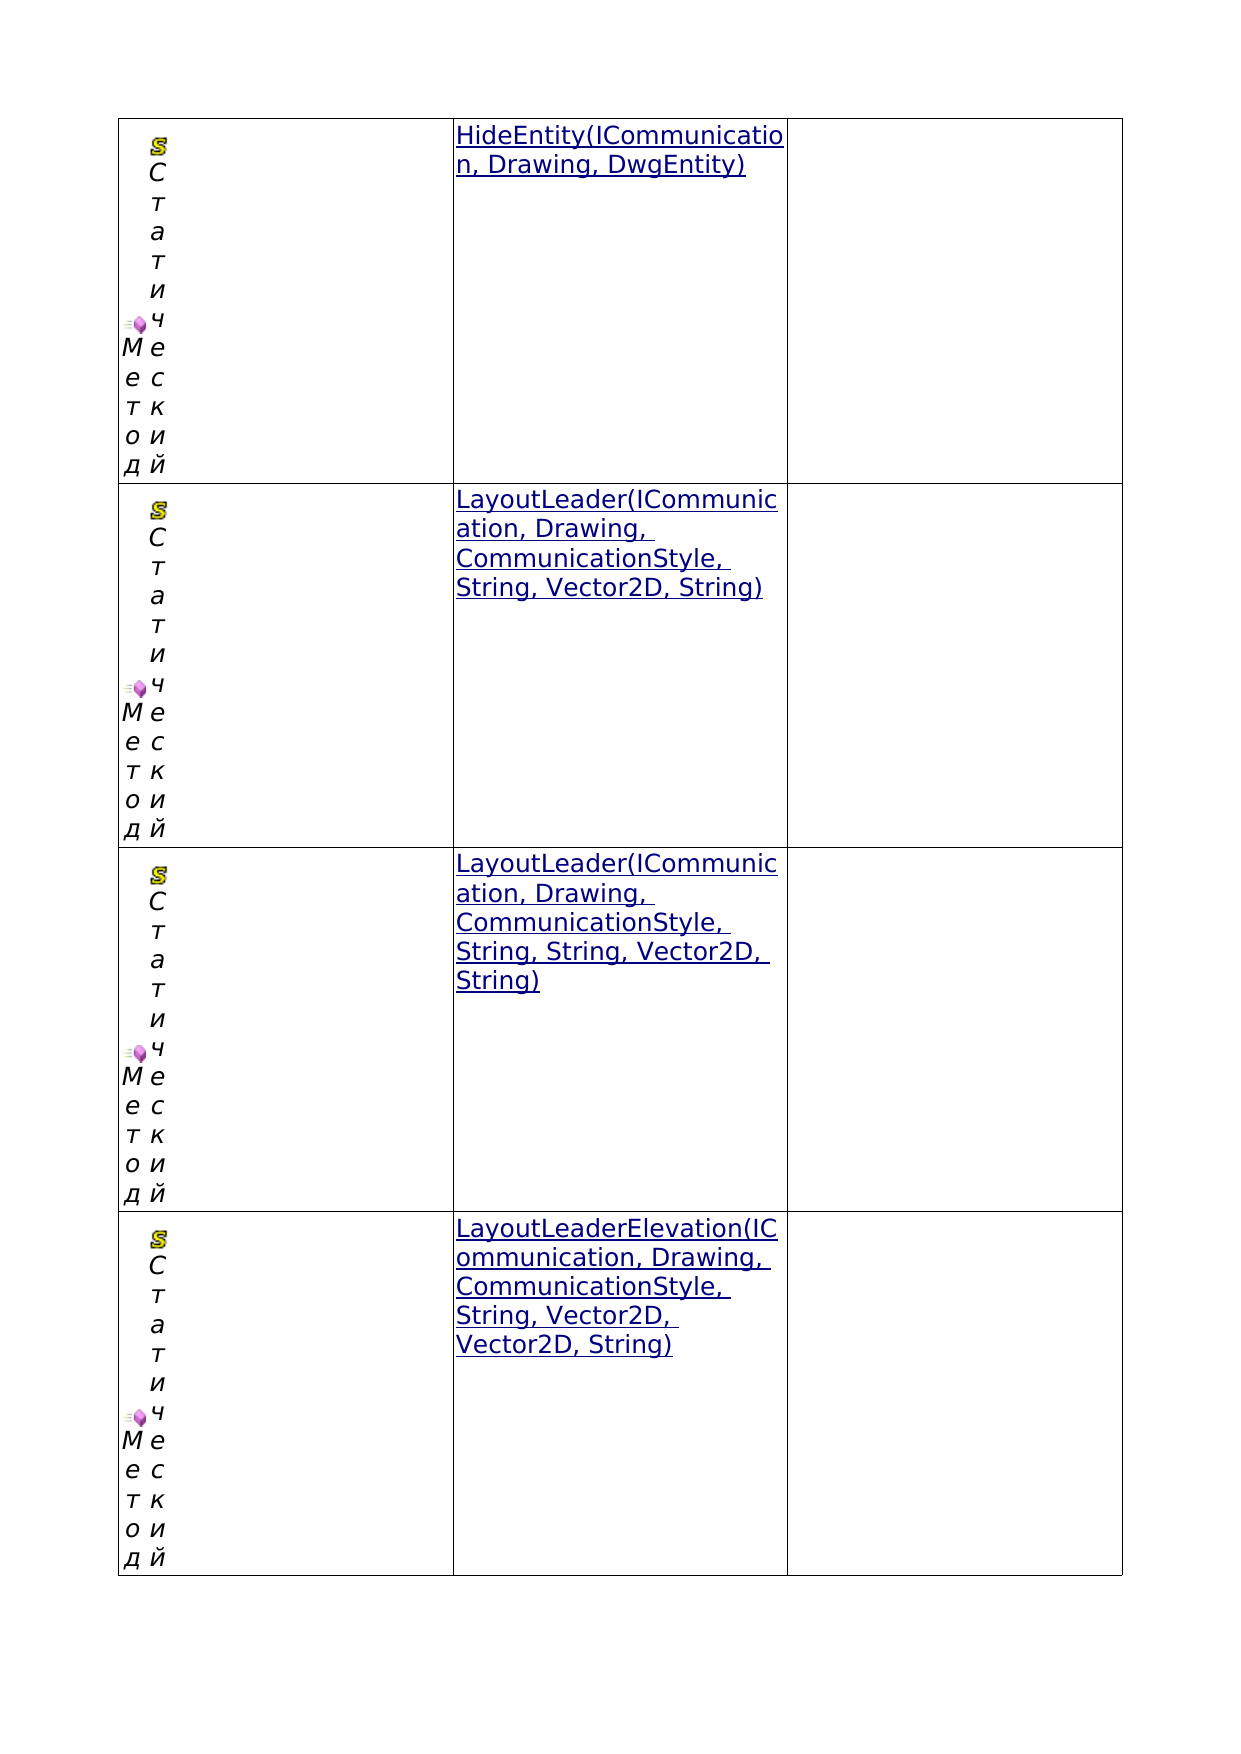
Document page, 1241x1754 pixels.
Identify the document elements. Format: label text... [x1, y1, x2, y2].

table_cell [119, 848, 453, 1211]
table_cell [788, 848, 1122, 1211]
picture [121, 680, 146, 698]
picture [121, 316, 146, 334]
picture [121, 1409, 146, 1427]
picture [146, 1226, 172, 1252]
picture [146, 862, 172, 888]
picture [146, 133, 172, 159]
table_cell [788, 484, 1122, 847]
picture [121, 1045, 146, 1063]
picture [146, 497, 172, 523]
table_cell [788, 119, 1122, 482]
table_cell HideEntity(ICommunication, Drawing, DwgEntity) [454, 119, 787, 482]
table_cell LayoutLeaderElevation(ICommunication, Drawing, CommunicationStyle, String, Vector2D, Vector2D, String) [454, 1212, 787, 1575]
table_cell LayoutLeader(ICommunication, Drawing, CommunicationStyle, String, String, Vector2D, String) [454, 848, 787, 1211]
table_cell [119, 484, 453, 847]
table_cell LayoutLeader(ICommunication, Drawing, CommunicationStyle, String, Vector2D, String) [454, 484, 787, 847]
table_cell [119, 1212, 453, 1575]
table_cell [788, 1212, 1122, 1575]
table_cell [119, 119, 453, 482]
